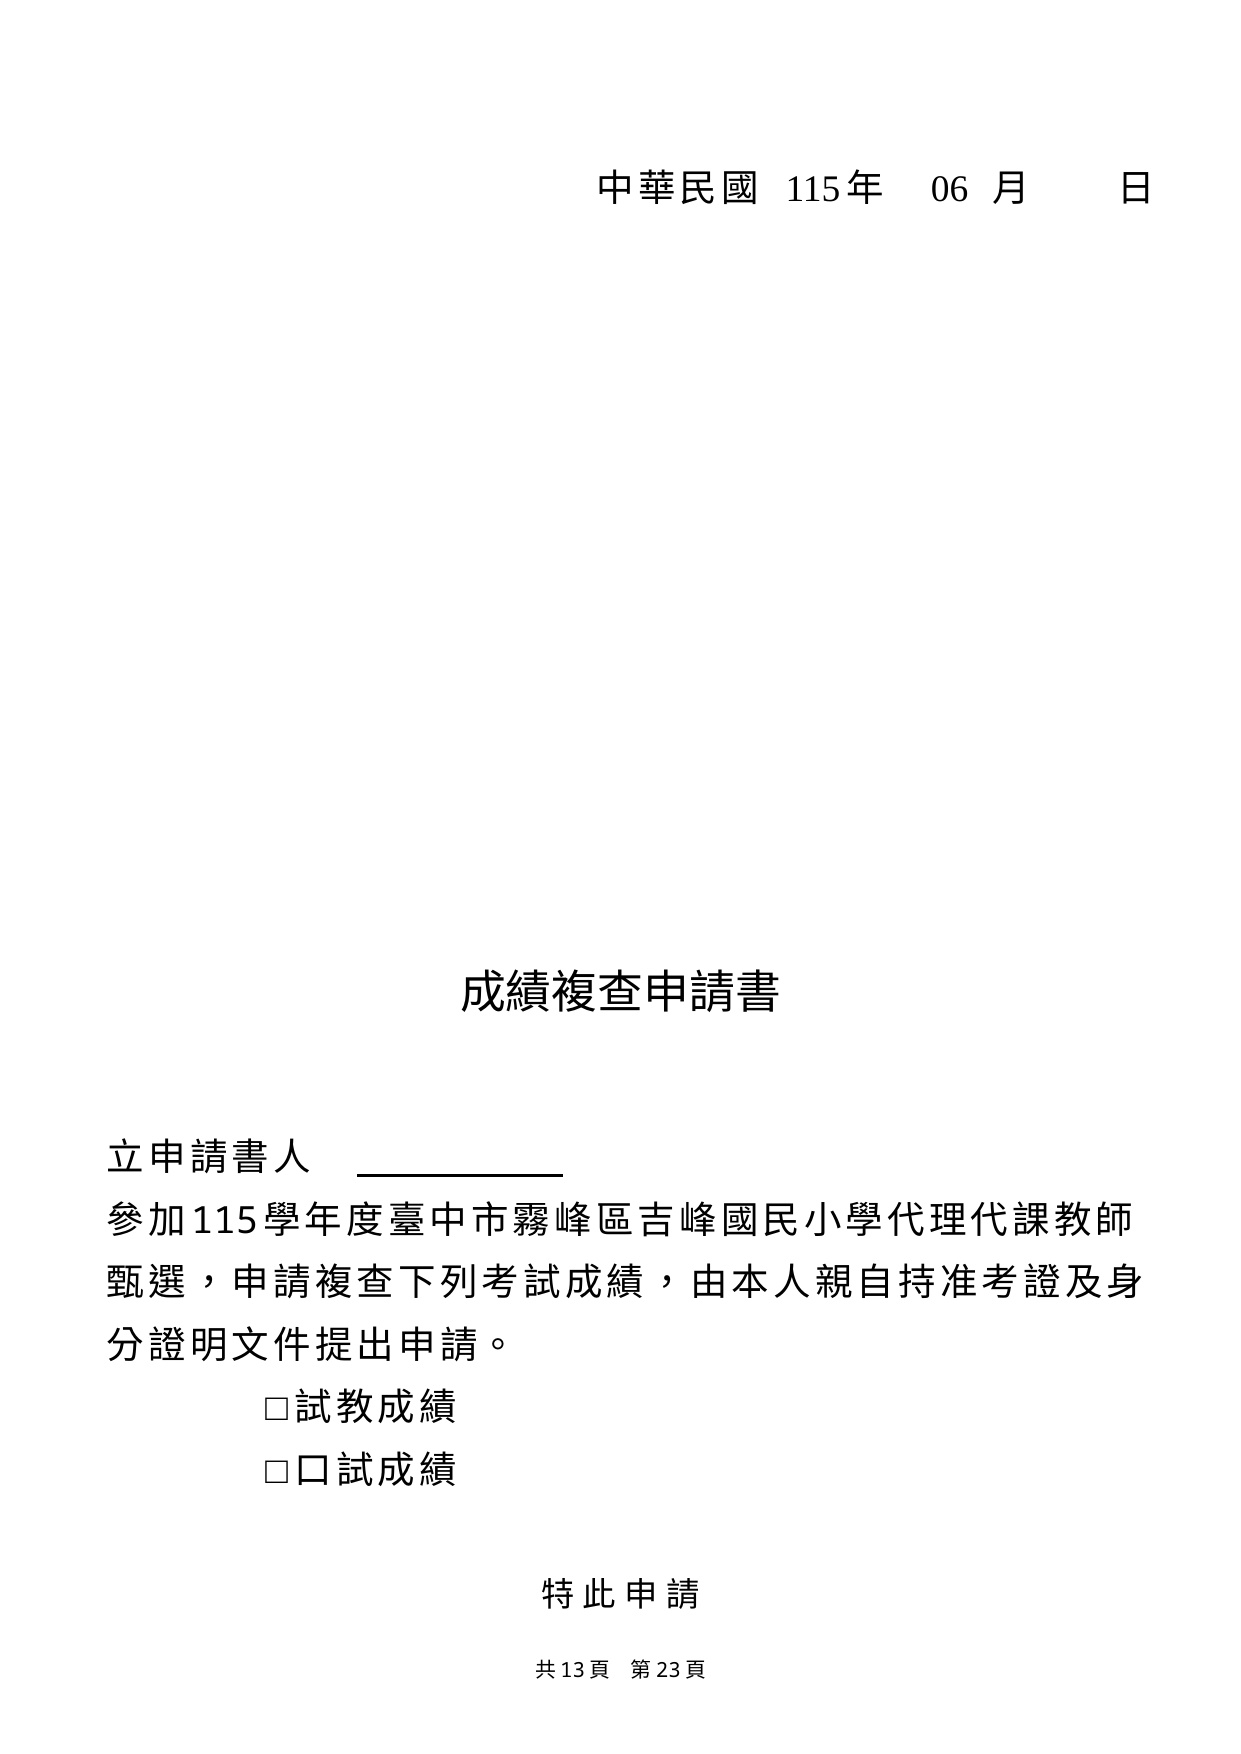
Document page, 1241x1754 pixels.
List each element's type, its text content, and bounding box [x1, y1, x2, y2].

text 成績複查申請書 [84, 956, 1157, 1022]
text □試教成績 [84, 1363, 1157, 1425]
text 參加115學年度臺中市霧峰區吉峰國民小學代理代課教師甄選，申請複查下列考試成績，由本人親自持准考證及身分證明文件提出申請。 [98, 1175, 1157, 1363]
text □口試成績 [84, 1425, 1157, 1488]
text 立申請書人 [98, 1113, 1157, 1175]
text 中華民國 115年 06 月 日 [84, 143, 1157, 206]
text 特此申請 [84, 1550, 1157, 1613]
